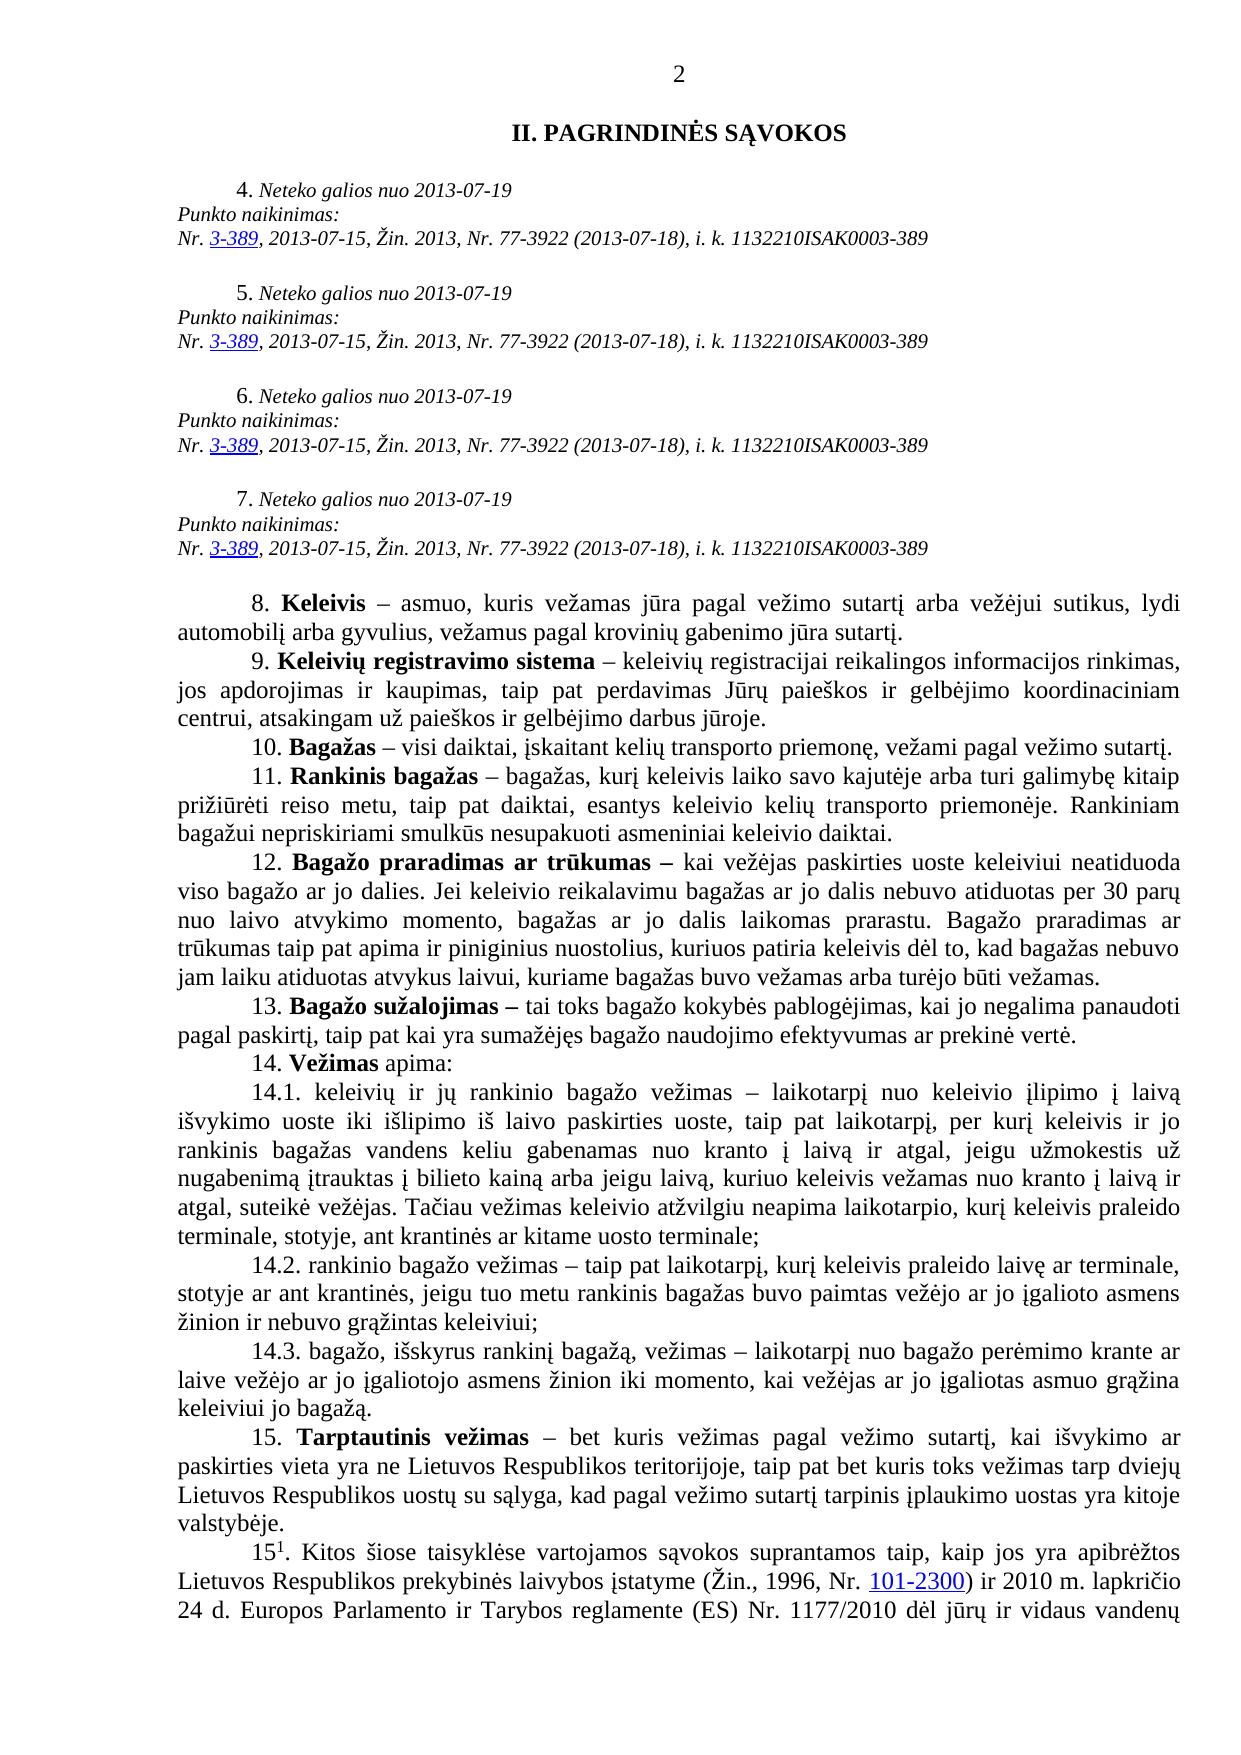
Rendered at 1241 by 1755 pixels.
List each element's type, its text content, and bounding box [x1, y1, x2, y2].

text 10. Bagažas – visi daiktai, įskaitant kelių transporto priemonę, vežami pagal vežimo sutartį. [177, 732, 1181, 761]
text 11. Rankinis bagažas – bagažas, kurį keleivis laiko savo kajutėje arba turi galimybę kitaip prižiūrėti reiso metu, taip pat daiktai, esantys keleivio kelių transporto priemonėje. Rankiniam bagažui nepriskiriami smulkūs nesupakuoti asmeniniai keleivio daiktai. [177, 761, 1181, 847]
text 6. Neteko galios nuo 2013-07-19 [177, 382, 1181, 408]
text 5. Neteko galios nuo 2013-07-19 [177, 279, 1181, 305]
text Punkto naikinimas: [177, 408, 1181, 432]
text 14.2. rankinio bagažo vežimas – taip pat laikotarpį, kurį keleivis praleido laivę ar terminale, stotyje ar ant krantinės, jeigu tuo metu rankinis bagažas buvo paimtas vežėjo ar jo įgalioto asmens žinion ir nebuvo grąžintas keleiviui; [177, 1250, 1181, 1336]
text 9. Keleivių registravimo sistema – keleivių registracijai reikalingos informacijos rinkimas, jos apdorojimas ir kaupimas, taip pat perdavimas Jūrų paieškos ir gelbėjimo koordinaciniam centrui, atsakingam už paieškos ir gelbėjimo darbus jūroje. [177, 646, 1181, 732]
text 14.3. bagažo, išskyrus rankinį bagažą, vežimas – laikotarpį nuo bagažo perėmimo krante ar laive vežėjo ar jo įgaliotojo asmens žinion iki momento, kai vežėjas ar jo įgaliotas asmuo grąžina keleiviui jo bagažą. [177, 1336, 1181, 1422]
text 7. Neteko galios nuo 2013-07-19 [177, 485, 1181, 512]
text Nr. 3-389, 2013-07-15, Žin. 2013, Nr. 77-3922 (2013-07-18), i. k. 1132210ISAK0003-389 [177, 226, 1181, 250]
text Nr. 3-389, 2013-07-15, Žin. 2013, Nr. 77-3922 (2013-07-18), i. k. 1132210ISAK0003-389 [177, 432, 1181, 457]
text Punkto naikinimas: [177, 305, 1181, 329]
text 15. Tarptautinis vežimas – bet kuris vežimas pagal vežimo sutartį, kai išvykimo ar paskirties vieta yra ne Lietuvos Respublikos teritorijoje, taip pat bet kuris toks vežimas tarp dviejų Lietuvos Respublikos uostų su sąlyga, kad pagal vežimo sutartį tarpinis įplaukimo uostas yra kitoje valstybėje. [177, 1422, 1181, 1537]
text 8. Keleivis – asmuo, kuris vežamas jūra pagal vežimo sutartį arba vežėjui sutikus, lydi automobilį arba gyvulius, vežamus pagal krovinių gabenimo jūra sutartį. [177, 588, 1181, 646]
text Punkto naikinimas: [177, 512, 1181, 536]
text 13. Bagažo sužalojimas – tai toks bagažo kokybės pablogėjimas, kai jo negalima panaudoti pagal paskirtį, taip pat kai yra sumažėjęs bagažo naudojimo efektyvumas ar prekinė vertė. [177, 991, 1181, 1048]
text 14.1. keleivių ir jų rankinio bagažo vežimas – laikotarpį nuo keleivio įlipimo į laivą išvykimo uoste iki išlipimo iš laivo paskirties uoste, taip pat laikotarpį, per kurį keleivis ir jo rankinis bagažas vandens keliu gabenamas nuo kranto į laivą ir atgal, jeigu užmokestis už nugabenimą įtrauktas į bilieto kainą arba jeigu laivą, kuriuo keleivis vežamas nuo kranto į laivą ir atgal, suteikė vežėjas. Tačiau vežimas keleivio atžvilgiu neapima laikotarpio, kurį keleivis praleido terminale, stotyje, ant krantinės ar kitame uosto terminale; [177, 1077, 1181, 1250]
text Nr. 3-389, 2013-07-15, Žin. 2013, Nr. 77-3922 (2013-07-18), i. k. 1132210ISAK0003-389 [177, 329, 1181, 353]
text Nr. 3-389, 2013-07-15, Žin. 2013, Nr. 77-3922 (2013-07-18), i. k. 1132210ISAK0003-389 [177, 536, 1181, 560]
text 4. Neteko galios nuo 2013-07-19 [177, 176, 1181, 202]
text 14. Vežimas apima: [177, 1048, 1181, 1077]
text 151. Kitos šiose taisyklėse vartojamos sąvokos suprantamos taip, kaip jos yra apibrėžtos Lietuvos Respublikos prekybinės laivybos įstatyme (Žin., 1996, Nr. 101-2300) ir 2010 m. lapkričio 24 d. Europos Parlamento ir Tarybos reglamente (ES) Nr. 1177/2010 dėl jūrų ir vidaus vandenų [177, 1537, 1181, 1623]
text 12. Bagažo praradimas ar trūkumas – kai vežėjas paskirties uoste keleiviui neatiduoda viso bagažo ar jo dalies. Jei keleivio reikalavimu bagažas ar jo dalis nebuvo atiduotas per 30 parų nuo laivo atvykimo momento, bagažas ar jo dalis laikomas prarastu. Bagažo praradimas ar trūkumas taip pat apima ir piniginius nuostolius, kuriuos patiria keleivis dėl to, kad bagažas nebuvo jam laiku atiduotas atvykus laivui, kuriame bagažas buvo vežamas arba turėjo būti vežamas. [177, 847, 1181, 991]
text Punkto naikinimas: [177, 202, 1181, 226]
text II. PAGRINDINĖS SĄVOKOS [177, 118, 1181, 147]
